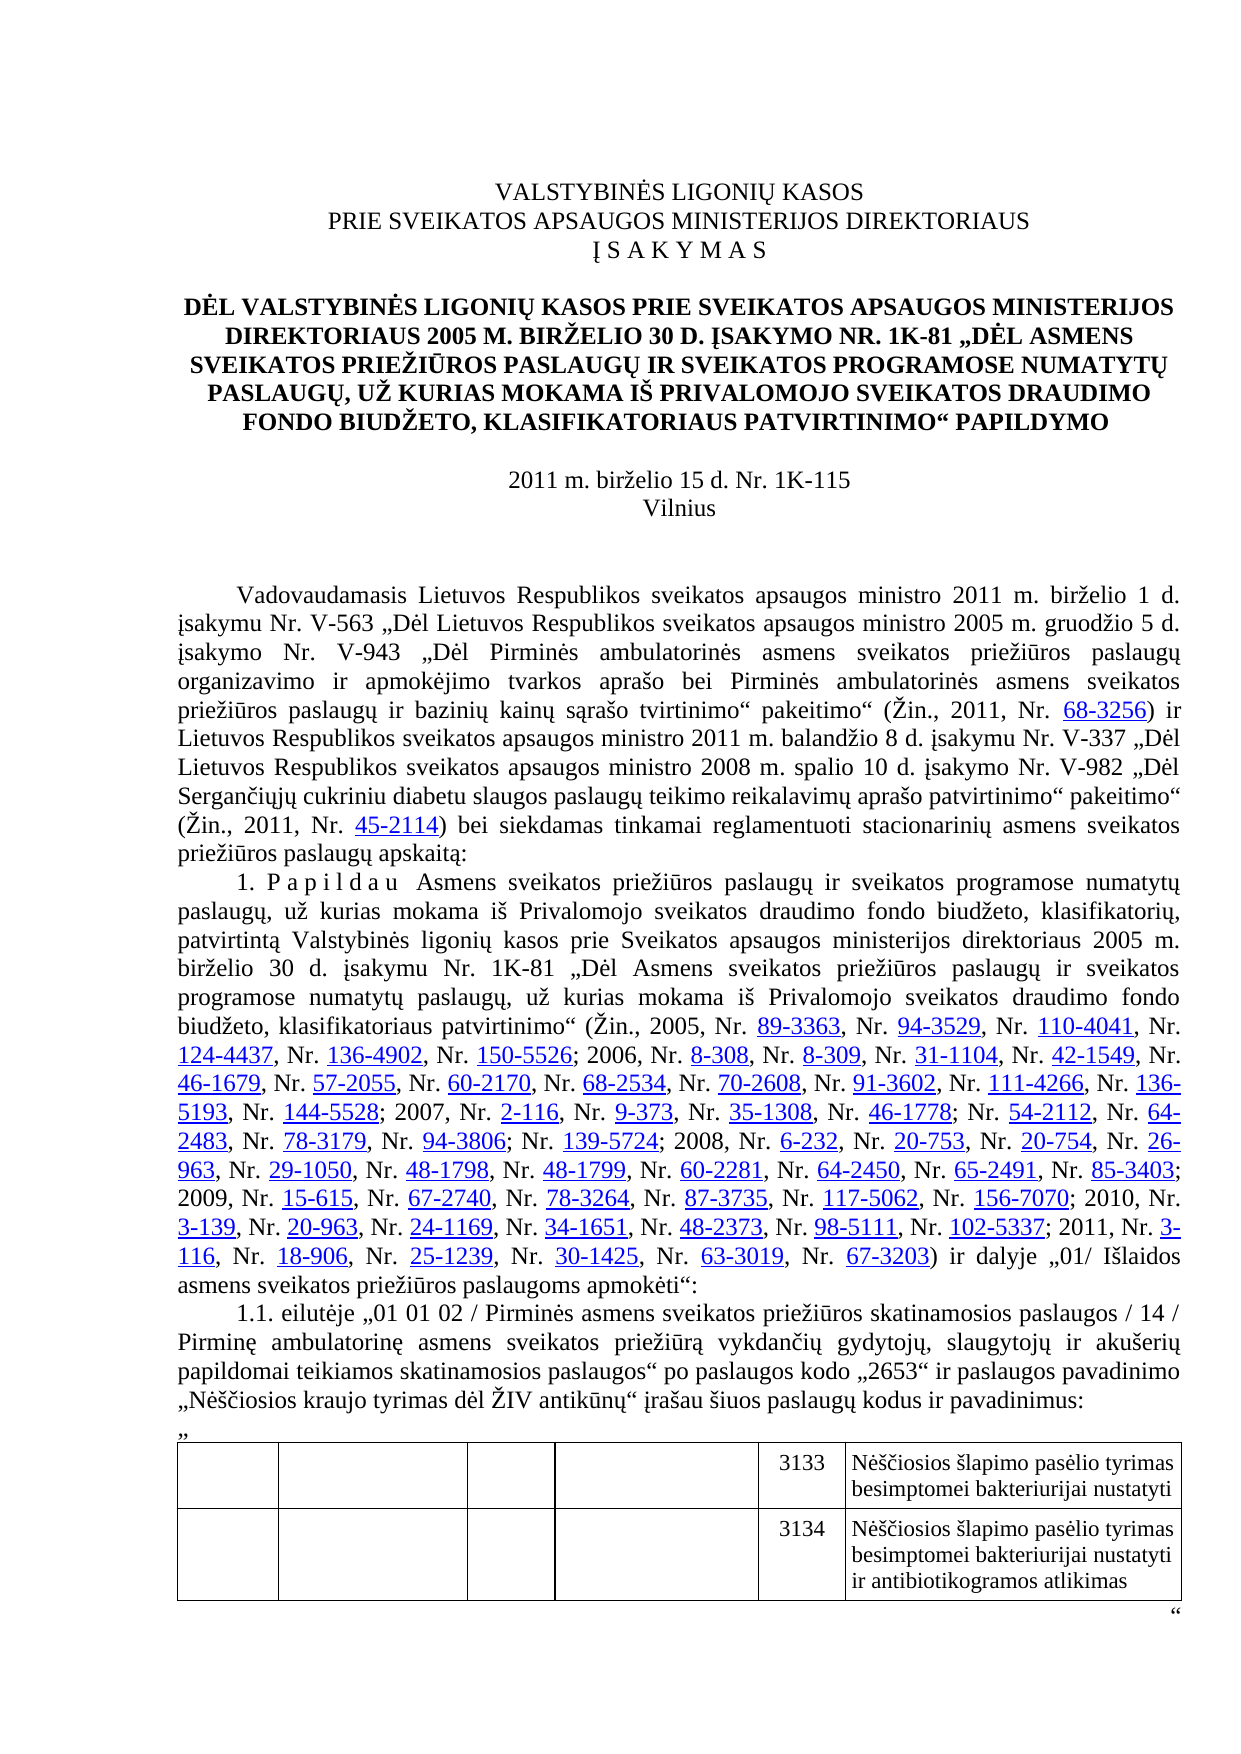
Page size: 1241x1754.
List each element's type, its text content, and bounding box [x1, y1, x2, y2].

table_cell [468, 1509, 554, 1600]
table_header [178, 1443, 278, 1508]
text 2011 m. birželio 15 d. Nr. 1K-115 [177, 465, 1181, 493]
text ĮSAKYMAS [177, 235, 1181, 263]
table_cell [279, 1509, 467, 1600]
text Vilnius [177, 493, 1181, 522]
table_header [556, 1443, 758, 1508]
text 1. Papildau Asmens sveikatos priežiūros paslaugų ir sveikatos programose numatytų paslaugų, už kurias mokama iš Privalomojo sveikatos draudimo fondo biudžeto, klasifikatorių, patvirtintą Valstybinės ligonių kasos prie Sveikatos apsaugos ministerijos direktoriaus 2005 m. birželio 30 d. įsakymu Nr. 1K-81 „Dėl Asmens sveikatos priežiūros paslaugų ir sveikatos programose numatytų paslaugų, už kurias mokama iš Privalomojo sveikatos draudimo fondo biudžeto, klasifikatoriaus patvirtinimo“ (Žin., 2005, Nr. 89-3363, Nr. 94-3529, Nr. 110-4041, Nr. 124-4437, Nr. 136-4902, Nr. 150-5526; 2006, Nr. 8-308, Nr. 8-309, Nr. 31-1104, Nr. 42-1549, Nr. 46-1679, Nr. 57-2055, Nr. 60-2170, Nr. 68-2534, Nr. 70-2608, Nr. 91-3602, Nr. 111-4266, Nr. 136-5193, Nr. 144-5528; 2007, Nr. 2-116, Nr. 9-373, Nr. 35-1308, Nr. 46-1778; Nr. 54-2112, Nr. 64-2483, Nr. 78-3179, Nr. 94-3806; Nr. 139-5724; 2008, Nr. 6-232, Nr. 20-753, Nr. 20-754, Nr. 26-963, Nr. 29-1050, Nr. 48-1798, Nr. 48-1799, Nr. 60-2281, Nr. 64-2450, Nr. 65-2491, Nr. 85-3403; 2009, Nr. 15-615, Nr. 67-2740, Nr. 78-3264, Nr. 87-3735, Nr. 117-5062, Nr. 156-7070; 2010, Nr. 3-139, Nr. 20-963, Nr. 24-1169, Nr. 34-1651, Nr. 48-2373, Nr. 98-5111, Nr. 102-5337; 2011, Nr. 3-116, Nr. 18-906, Nr. 25-1239, Nr. 30-1425, Nr. 63-3019, Nr. 67-3203) ir dalyje „01/ Išlaidos asmens sveikatos priežiūros paslaugoms apmokėti“: [177, 867, 1181, 1298]
table_header Nėščiosios šlapimo pasėlio tyrimas besimptomei bakteriurijai nustatyti [846, 1443, 1181, 1508]
text VALSTYBINĖS LIGONIŲ KASOS [177, 177, 1181, 206]
table_cell [178, 1509, 278, 1600]
table_header 3133 [759, 1443, 845, 1508]
text “ [177, 1601, 1181, 1629]
text 1.1. eilutėje „01 01 02 / Pirminės asmens sveikatos priežiūros skatinamosios paslaugos / 14 / Pirminę ambulatorinę asmens sveikatos priežiūrą vykdančių gydytojų, slaugytojų ir akušerių papildomai teikiamos skatinamosios paslaugos“ po paslaugos kodo „2653“ ir paslaugos pavadinimo „Nėščiosios kraujo tyrimas dėl ŽIV antikūnų“ įrašau šiuos paslaugų kodus ir pavadinimus: [177, 1298, 1181, 1413]
text PRIE SVEIKATOS APSAUGOS MINISTERIJOS DIREKTORIAUS [177, 206, 1181, 235]
table_header [468, 1443, 554, 1508]
table_cell 3134 [759, 1509, 845, 1600]
table_header [279, 1443, 467, 1508]
table_cell Nėščiosios šlapimo pasėlio tyrimas besimptomei bakteriurijai nustatyti ir antibiotikogramos atlikimas [846, 1509, 1181, 1600]
text „ [177, 1413, 1181, 1442]
text Vadovaudamasis Lietuvos Respublikos sveikatos apsaugos ministro 2011 m. birželio 1 d. įsakymu Nr. V-563 „Dėl Lietuvos Respublikos sveikatos apsaugos ministro 2005 m. gruodžio 5 d. įsakymo Nr. V-943 „Dėl Pirminės ambulatorinės asmens sveikatos priežiūros paslaugų organizavimo ir apmokėjimo tvarkos aprašo bei Pirminės ambulatorinės asmens sveikatos priežiūros paslaugų ir bazinių kainų sąrašo tvirtinimo“ pakeitimo“ (Žin., 2011, Nr. 68-3256) ir Lietuvos Respublikos sveikatos apsaugos ministro 2011 m. balandžio 8 d. įsakymu Nr. V-337 „Dėl Lietuvos Respublikos sveikatos apsaugos ministro 2008 m. spalio 10 d. įsakymo Nr. V-982 „Dėl Sergančiųjų cukriniu diabetu slaugos paslaugų teikimo reikalavimų aprašo patvirtinimo“ pakeitimo“ (Žin., 2011, Nr. 45-2114) bei siekdamas tinkamai reglamentuoti stacionarinių asmens sveikatos priežiūros paslaugų apskaitą: [177, 580, 1181, 867]
table_cell [556, 1509, 758, 1600]
text DĖL VALSTYBINĖS LIGONIŲ KASOS PRIE SVEIKATOS APSAUGOS MINISTERIJOS DIREKTORIAUS 2005 M. BIRŽELIO 30 D. ĮSAKYMO Nr. 1K-81 „DĖL ASMENS SVEIKATOS PRIEŽIŪROS PASLAUGŲ IR SVEIKATOS PROGRAMOSE NUMATYTŲ PASLAUGŲ, UŽ KURIAS MOKAMA IŠ PRIVALOMOJO SVEIKATOS DRAUDIMO FONDO BIUDŽETO, KLASIFIKATORIAUS PATVIRTINIMO“ PAPILDYMO [177, 292, 1181, 436]
